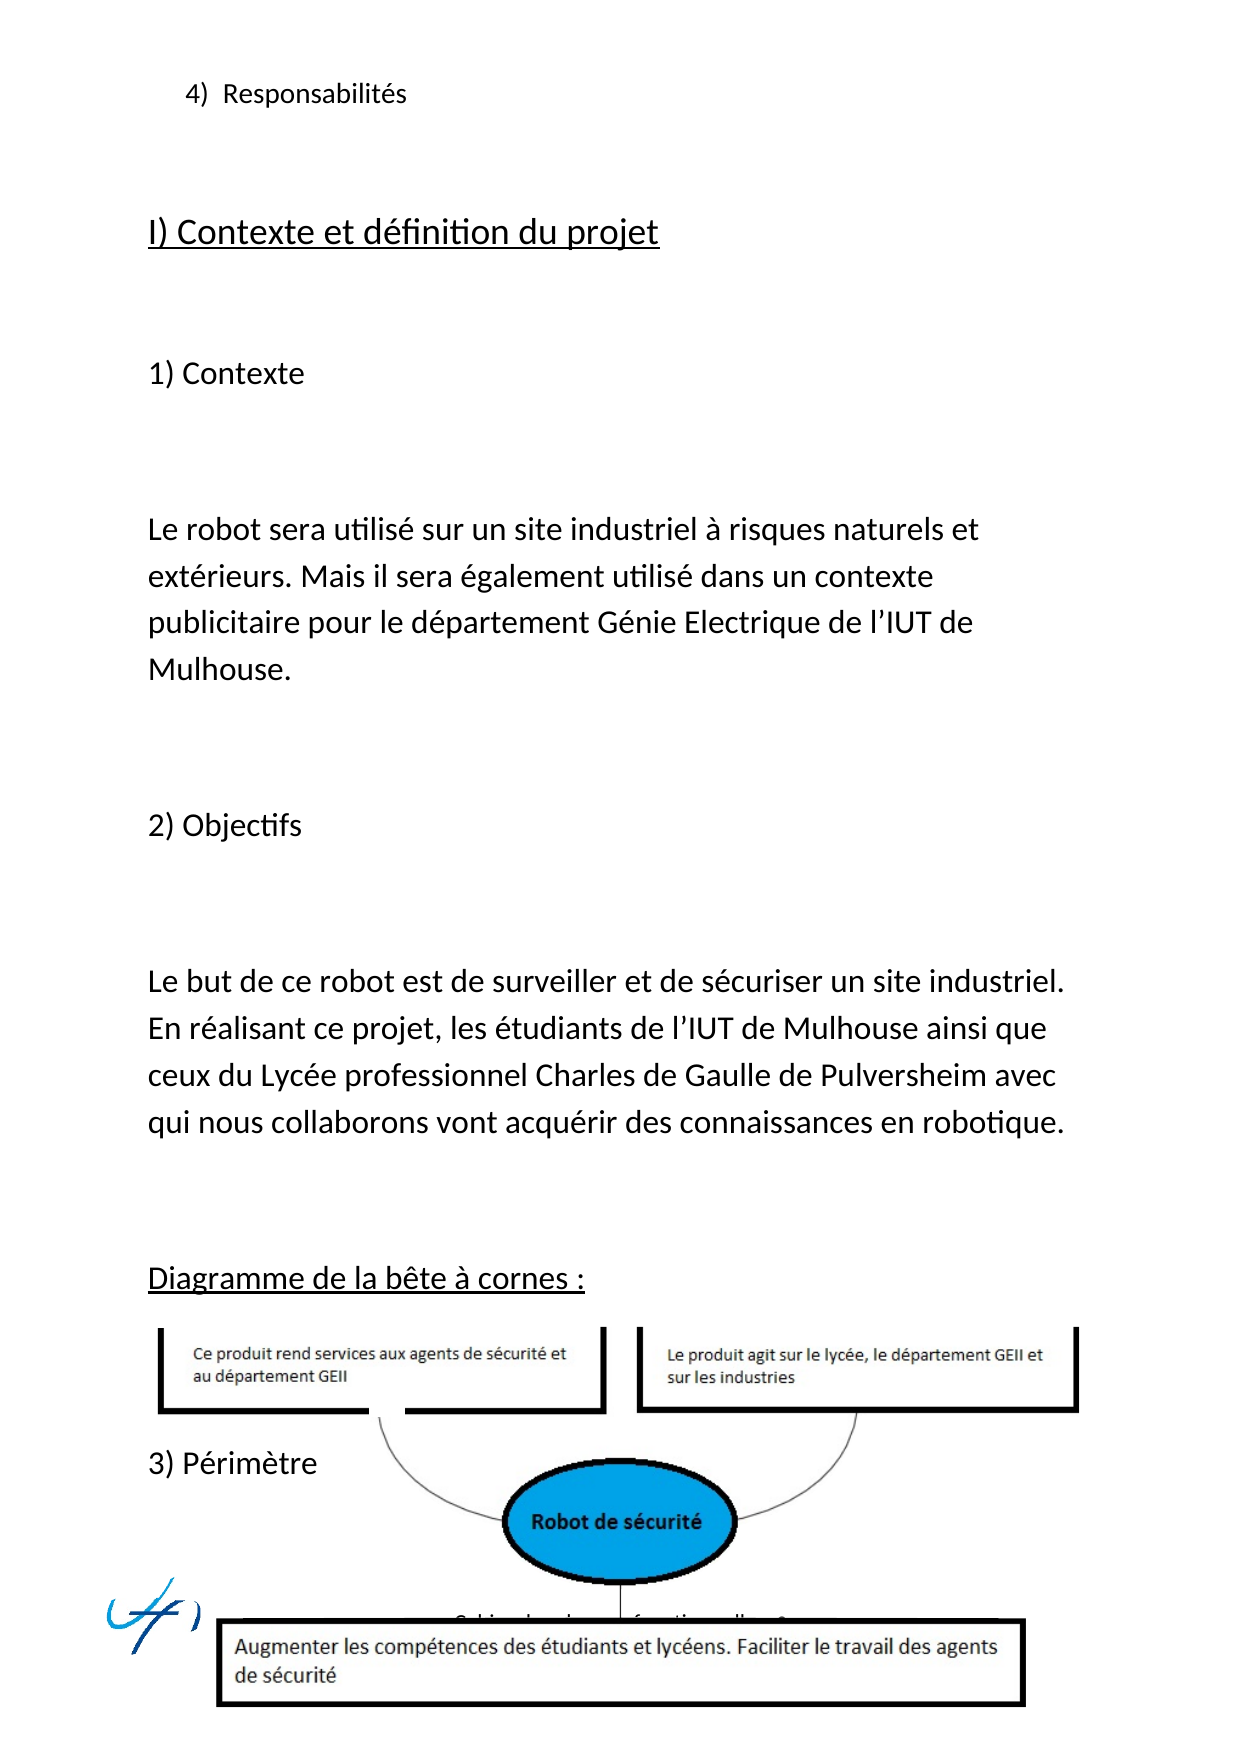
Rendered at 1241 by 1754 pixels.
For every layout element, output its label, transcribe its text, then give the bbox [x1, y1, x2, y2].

text [826, 1395, 1092, 1483]
text 3) Périmètre [148, 1395, 408, 1483]
text I) Contexte et définition du projet [148, 208, 1092, 253]
text Diagramme de la bête à cornes : [148, 1257, 1092, 1297]
text Le robot sera utilisé sur un site industriel à risques naturels et extérieurs. Mais il sera également utilisé dans un contexte publicitaire pour le département Génie Electrique de l’IUT de Mulhouse. [148, 508, 1092, 689]
text 2) Objectifs [148, 804, 1092, 845]
text 1) Contexte [148, 352, 1092, 393]
list Responsabilités [185, 75, 1092, 111]
text Le but de ce robot est de surveiller et de sécuriser un site industriel. En réalisant ce projet, les étudiants de l’IUT de Mulhouse ainsi que ceux du Lycée professionnel Charles de Gaulle de Pulversheim avec qui nous collaborons vont acquérir des connaissances en robotique. [148, 960, 1092, 1141]
